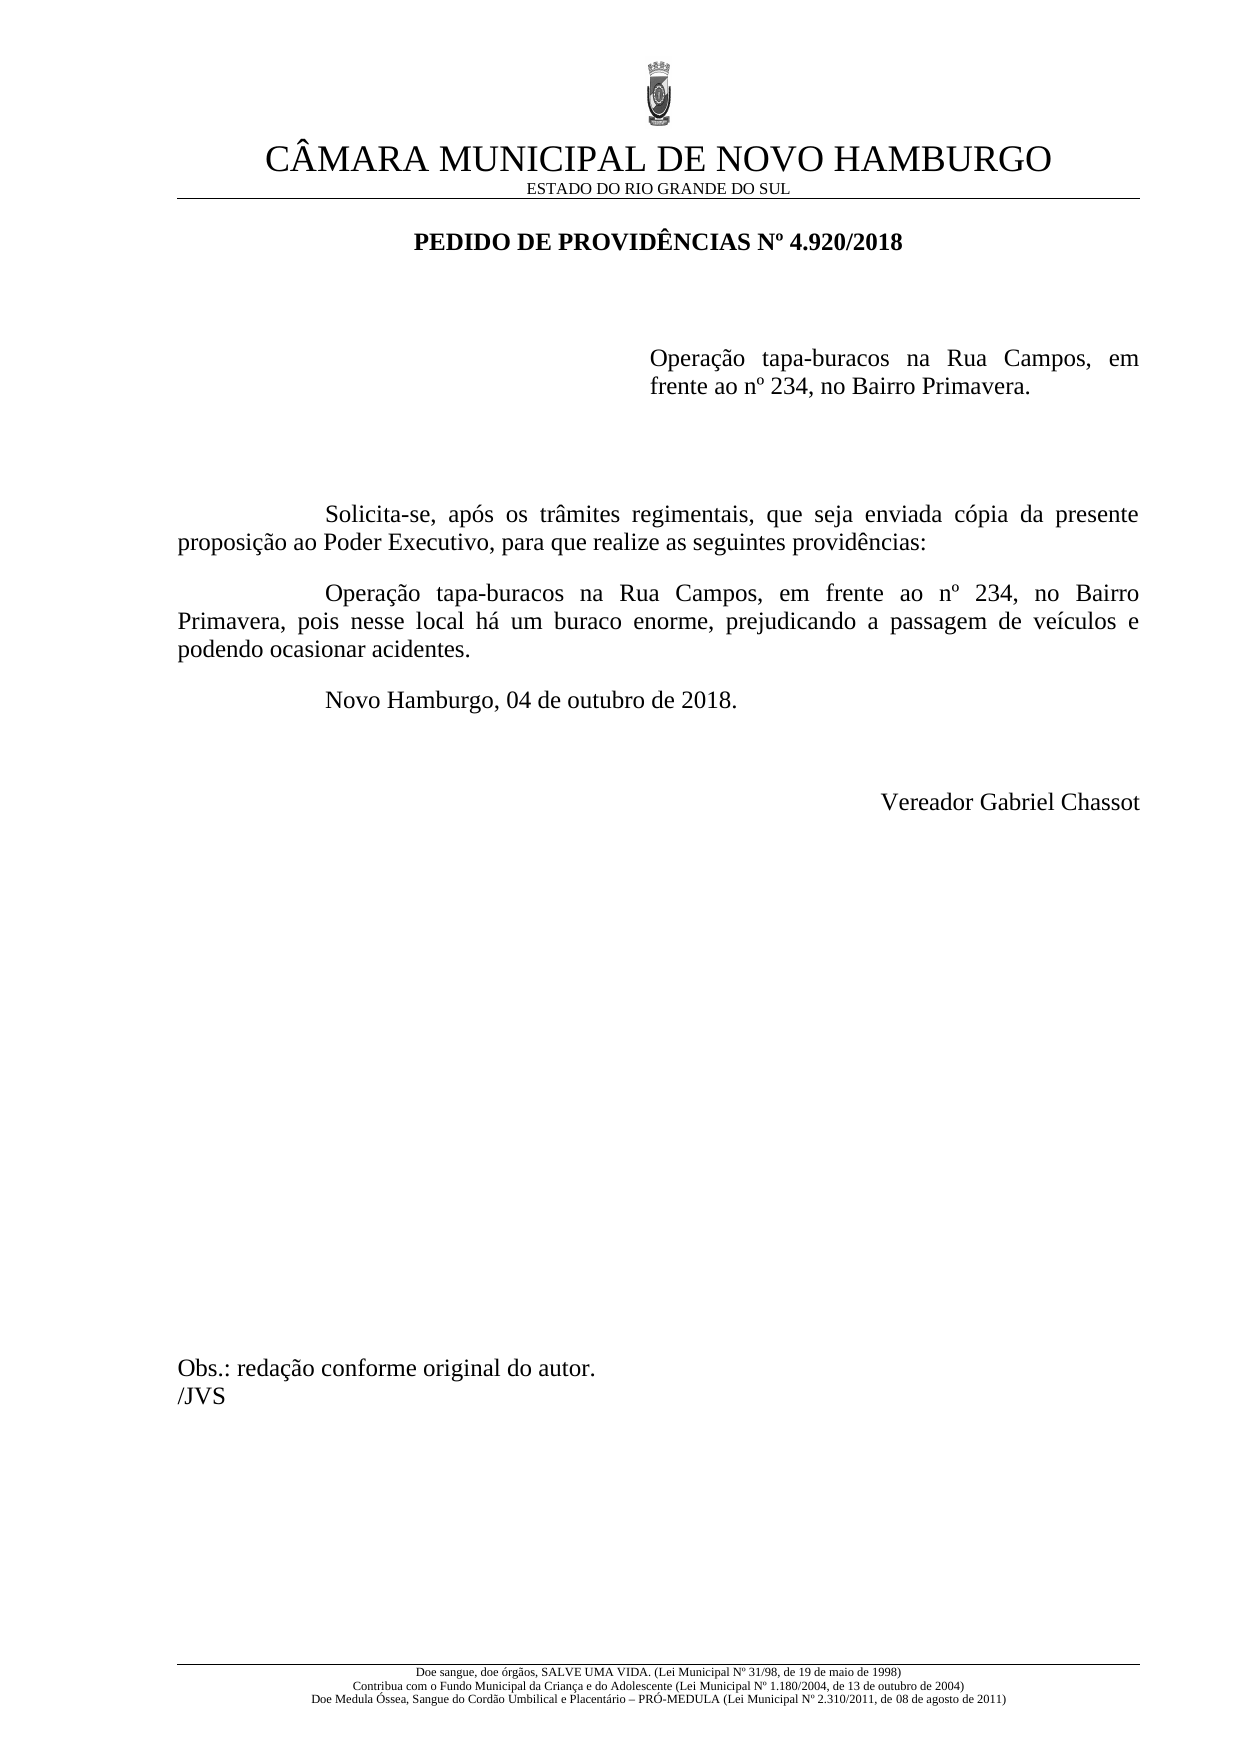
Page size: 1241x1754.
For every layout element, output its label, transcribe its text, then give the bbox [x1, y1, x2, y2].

text Operação tapa-buracos na Rua Campos, em frente ao nº 234, no Bairro Primavera, pois nesse local há um buraco enorme, prejudicando a passagem de veículos e podendo ocasionar acidentes. [177, 579, 1140, 662]
text PEDIDO DE PROVIDÊNCIAS Nº 4.920/2018 [177, 228, 1140, 256]
text Vereador Gabriel Chassot [177, 788, 1140, 816]
text Novo Hamburgo, 04 de outubro de 2018. [177, 686, 1140, 714]
text Solicita-se, após os trâmites regimentais, que seja enviada cópia da presente proposição ao Poder Executivo, para que realize as seguintes providências: [177, 500, 1140, 556]
text Obs.: redação conforme original do autor. [177, 1354, 1140, 1382]
text Operação tapa-buracos na Rua Campos, em frente ao nº 234, no Bairro Primavera. [649, 344, 1140, 400]
text /JVS [177, 1382, 1140, 1410]
